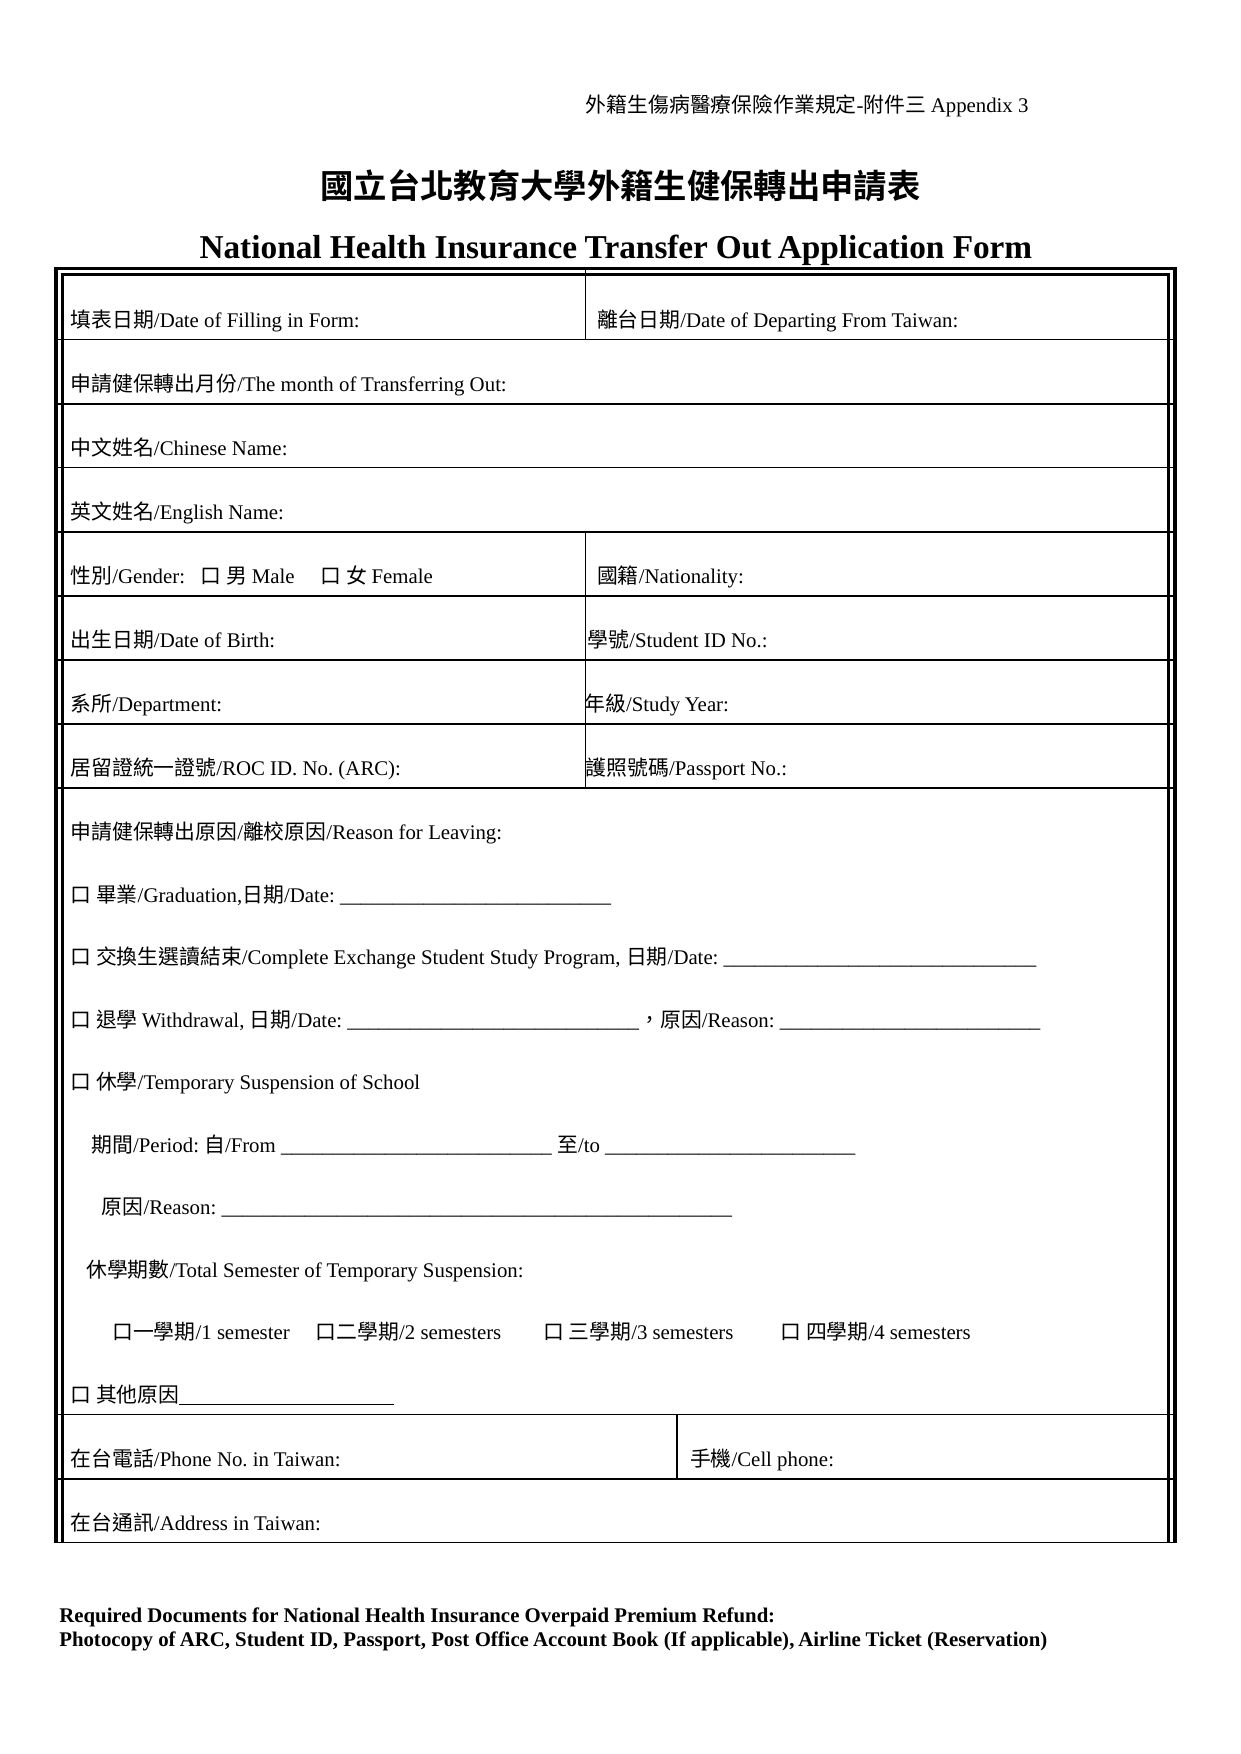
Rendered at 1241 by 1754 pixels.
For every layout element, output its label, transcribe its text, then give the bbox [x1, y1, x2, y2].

table_cell 性別/Gender: 口 男 Male 口 女 Female [64, 533, 585, 595]
table_cell 居留證統一證號/ROC ID. No. (ARC): [64, 725, 585, 787]
table_cell 申請健保轉出原因/離校原因/Reason for Leaving: 口 畢業/Graduation,日期/Date: __________________________ 口 交換生選讀結束/Complete Exchange Student Study Program, 日期/Date: ______________________________ 口 退學Withdrawal, 日期/Date: ____________________________，原因/Reason: _________________________ 口 休學/Temporary Suspension of School 期間/Period: 自/From __________________________ 至/to ________________________ 原因/Reason: _________________________________________________ 休學期數/Total Semester of Temporary Suspension: 口一學期/1 semester 口二學期/2 semesters 口 三學期/3 semesters 口 四學期/4 semesters 口 其他原因 [64, 789, 1167, 1414]
table_header 填表日期/Date of Filling in Form: [59, 270, 585, 339]
table_cell 學號/Student ID No.: [586, 597, 1167, 659]
table_header 離台日期/Date of Departing From Taiwan: [586, 270, 1172, 339]
table_cell 系所/Department: [64, 661, 585, 723]
table_cell 中文姓名/Chinese Name: [64, 405, 1167, 467]
table_cell 手機/Cell phone: [678, 1415, 1167, 1478]
table_cell 在台電話/Phone No. in Taiwan: [64, 1415, 676, 1478]
text National Health Insurance Transfer Out Application Form [59, 204, 1181, 267]
table_cell 國籍/Nationality: [586, 533, 1167, 595]
table_cell 護照號碼/Passport No.: [586, 725, 1167, 787]
table_cell 年級/Study Year: [586, 661, 1167, 723]
table_cell 英文姓名/English Name: [64, 468, 1167, 531]
text 國立台北教育大學外籍生健保轉出申請表 [59, 142, 1181, 204]
table_cell 在台通訊/Address in Taiwan: [64, 1480, 1167, 1542]
table_cell 出生日期/Date of Birth: [64, 597, 585, 659]
table_cell 申請健保轉出月份/The month of Transferring Out: [64, 340, 1167, 403]
